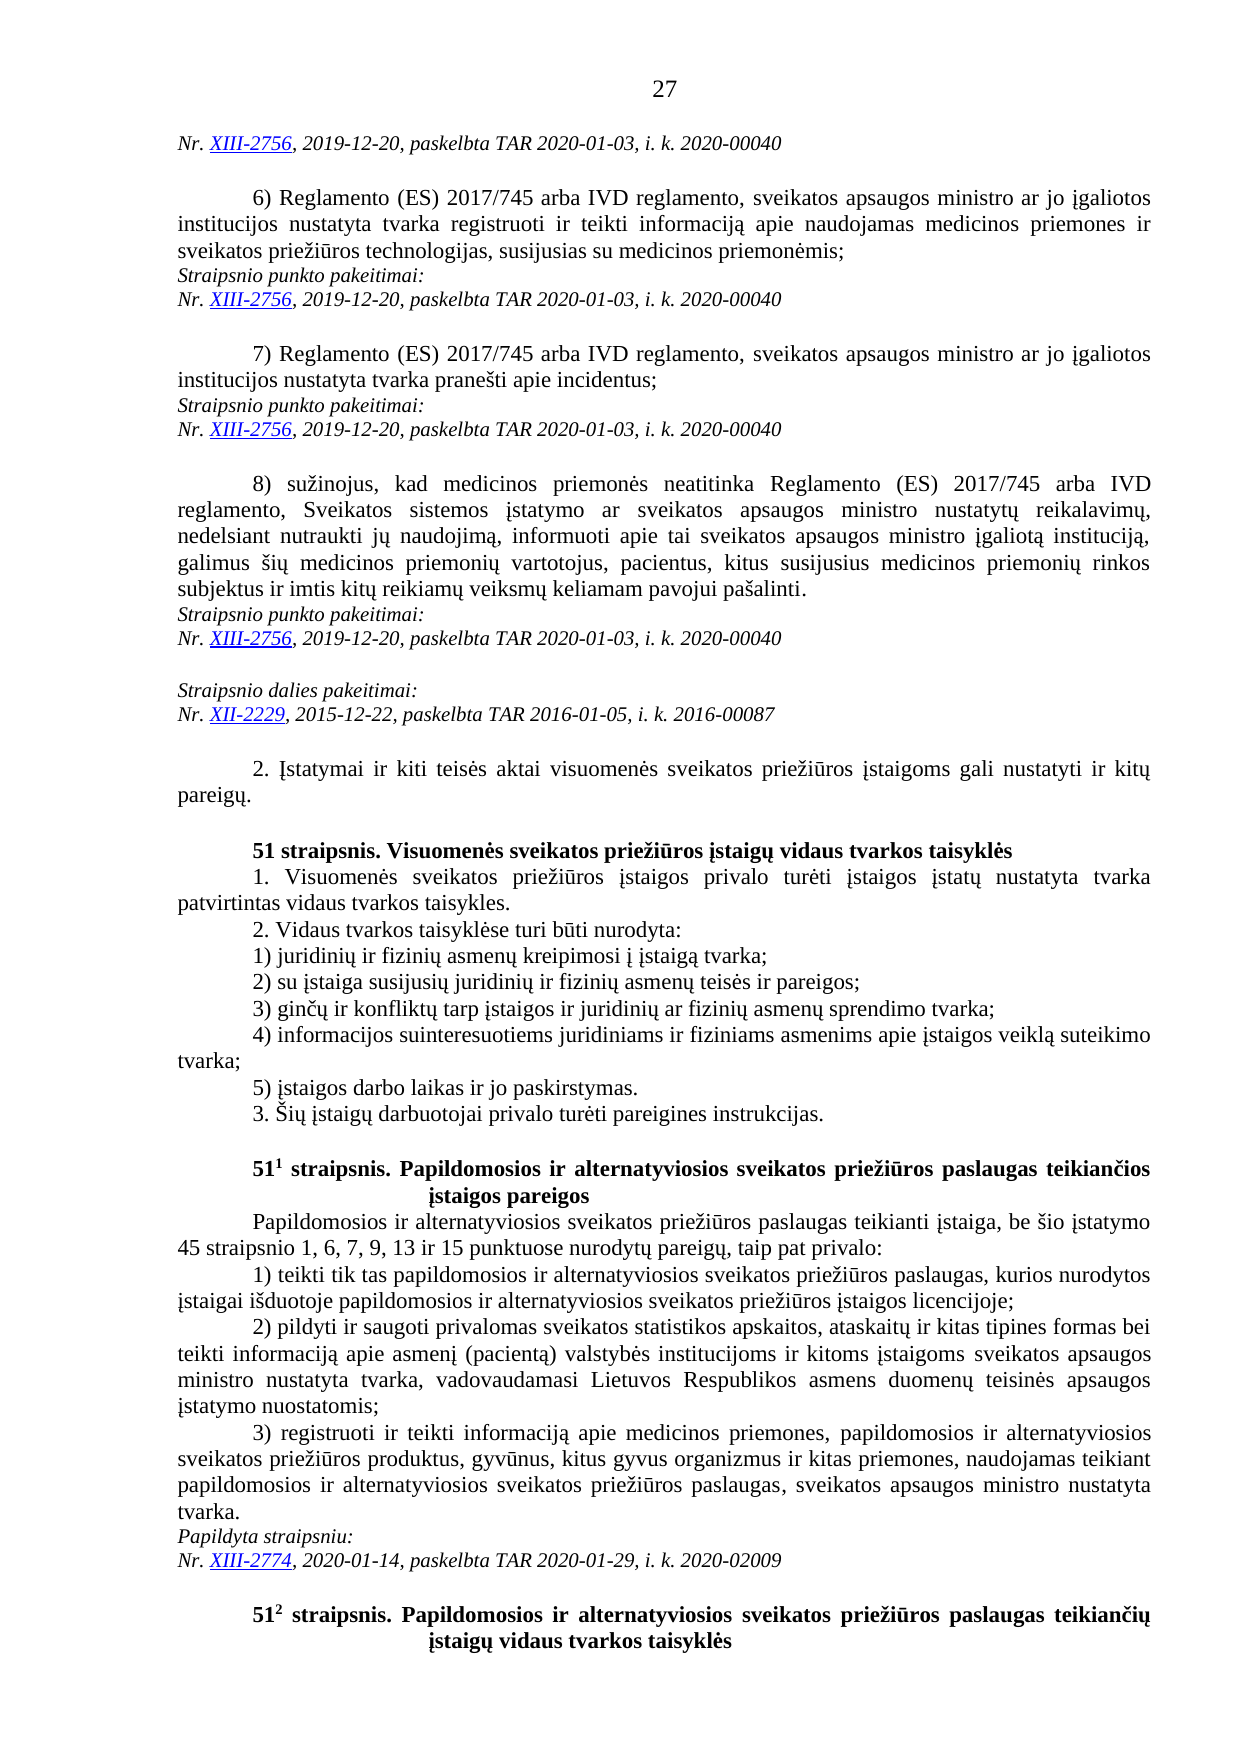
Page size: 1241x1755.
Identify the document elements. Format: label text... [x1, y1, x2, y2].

text 3) ginčų ir konfliktų tarp įstaigos ir juridinių ar fizinių asmenų sprendimo tvarka; [177, 995, 1152, 1021]
text Nr. XIII-2774, 2020-01-14, paskelbta TAR 2020-01-29, i. k. 2020-02009 [177, 1548, 1152, 1572]
text Nr. XII-2229, 2015-12-22, paskelbta TAR 2016-01-05, i. k. 2016-00087 [177, 702, 1152, 726]
text 1) teikti tik tas papildomosios ir alternatyviosios sveikatos priežiūros paslaugas, kurios nurodytos įstaigai išduotoje papildomosios ir alternatyviosios sveikatos priežiūros įstaigos licencijoje; [177, 1261, 1152, 1313]
text 4) informacijos suinteresuotiems juridiniams ir fiziniams asmenims apie įstaigos veiklą suteikimo tvarka; [177, 1021, 1152, 1074]
text 7) Reglamento (ES) 2017/745 arba IVD reglamento, sveikatos apsaugos ministro ar jo įgaliotos institucijos nustatyta tvarka pranešti apie incidentus; [177, 340, 1152, 393]
text Straipsnio punkto pakeitimai: [177, 601, 1152, 626]
text Nr. XIII-2756, 2019-12-20, paskelbta TAR 2020-01-03, i. k. 2020-00040 [177, 287, 1152, 311]
text 1. Visuomenės sveikatos priežiūros įstaigos privalo turėti įstaigos įstatų nustatyta tvarka patvirtintas vidaus tvarkos taisykles. [177, 863, 1152, 916]
text Straipsnio punkto pakeitimai: [177, 263, 1152, 287]
text 5) įstaigos darbo laikas ir jo paskirstymas. [177, 1074, 1152, 1100]
text Straipsnio dalies pakeitimai: [177, 678, 1152, 702]
text Nr. XIII-2756, 2019-12-20, paskelbta TAR 2020-01-03, i. k. 2020-00040 [177, 417, 1152, 441]
text 51 straipsnis. Visuomenės sveikatos priežiūros įstaigų vidaus tvarkos taisyklės [177, 837, 1152, 863]
text Nr. XIII-2756, 2019-12-20, paskelbta TAR 2020-01-03, i. k. 2020-00040 [177, 626, 1152, 649]
text 3. Šių įstaigų darbuotojai privalo turėti pareigines instrukcijas. [177, 1100, 1152, 1127]
text 512 straipsnis. Papildomosios ir alternatyviosios sveikatos priežiūros paslaugas teikiančių įstaigų vidaus tvarkos taisyklės [252, 1601, 1152, 1654]
text Nr. XIII-2756, 2019-12-20, paskelbta TAR 2020-01-03, i. k. 2020-00040 [177, 131, 1152, 155]
text 2) su įstaiga susijusių juridinių ir fizinių asmenų teisės ir pareigos; [177, 968, 1152, 995]
text 511 straipsnis. Papildomosios ir alternatyviosios sveikatos priežiūros paslaugas teikiančios įstaigos pareigos [252, 1155, 1152, 1208]
text 2) pildyti ir saugoti privalomas sveikatos statistikos apskaitos, ataskaitų ir kitas tipines formas bei teikti informaciją apie asmenį (pacientą) valstybės institucijoms ir kitoms įstaigoms sveikatos apsaugos ministro nustatyta tvarka, vadovaudamasi Lietuvos Respublikos asmens duomenų teisinės apsaugos įstatymo nuostatomis; [177, 1313, 1152, 1419]
text 3) registruoti ir teikti informaciją apie medicinos priemones, papildomosios ir alternatyviosios sveikatos priežiūros produktus, gyvūnus, kitus gyvus organizmus ir kitas priemones, naudojamas teikiant papildomosios ir alternatyviosios sveikatos priežiūros paslaugas, sveikatos apsaugos ministro nustatyta tvarka. [177, 1419, 1152, 1524]
text Papildyta straipsniu: [177, 1524, 1152, 1548]
text 2. Vidaus tvarkos taisyklėse turi būti nurodyta: [177, 916, 1152, 942]
text Straipsnio punkto pakeitimai: [177, 393, 1152, 417]
text 6) Reglamento (ES) 2017/745 arba IVD reglamento, sveikatos apsaugos ministro ar jo įgaliotos institucijos nustatyta tvarka registruoti ir teikti informaciją apie naudojamas medicinos priemones ir sveikatos priežiūros technologijas, susijusias su medicinos priemonėmis; [177, 184, 1152, 263]
text 8) sužinojus, kad medicinos priemonės neatitinka Reglamento (ES) 2017/745 arba IVD reglamento, Sveikatos sistemos įstatymo ar sveikatos apsaugos ministro nustatytų reikalavimų, nedelsiant nutraukti jų naudojimą, informuoti apie tai sveikatos apsaugos ministro įgaliotą instituciją, galimus šių medicinos priemonių vartotojus, pacientus, kitus susijusius medicinos priemonių rinkos subjektus ir imtis kitų reikiamų veiksmų keliamam pavojui pašalinti. [177, 470, 1152, 601]
text 1) juridinių ir fizinių asmenų kreipimosi į įstaigą tvarka; [177, 942, 1152, 968]
text 2. Įstatymai ir kiti teisės aktai visuomenės sveikatos priežiūros įstaigoms gali nustatyti ir kitų pareigų. [177, 755, 1152, 808]
text Papildomosios ir alternatyviosios sveikatos priežiūros paslaugas teikianti įstaiga, be šio įstatymo 45 straipsnio 1, 6, 7, 9, 13 ir 15 punktuose nurodytų pareigų, taip pat privalo: [177, 1208, 1152, 1261]
